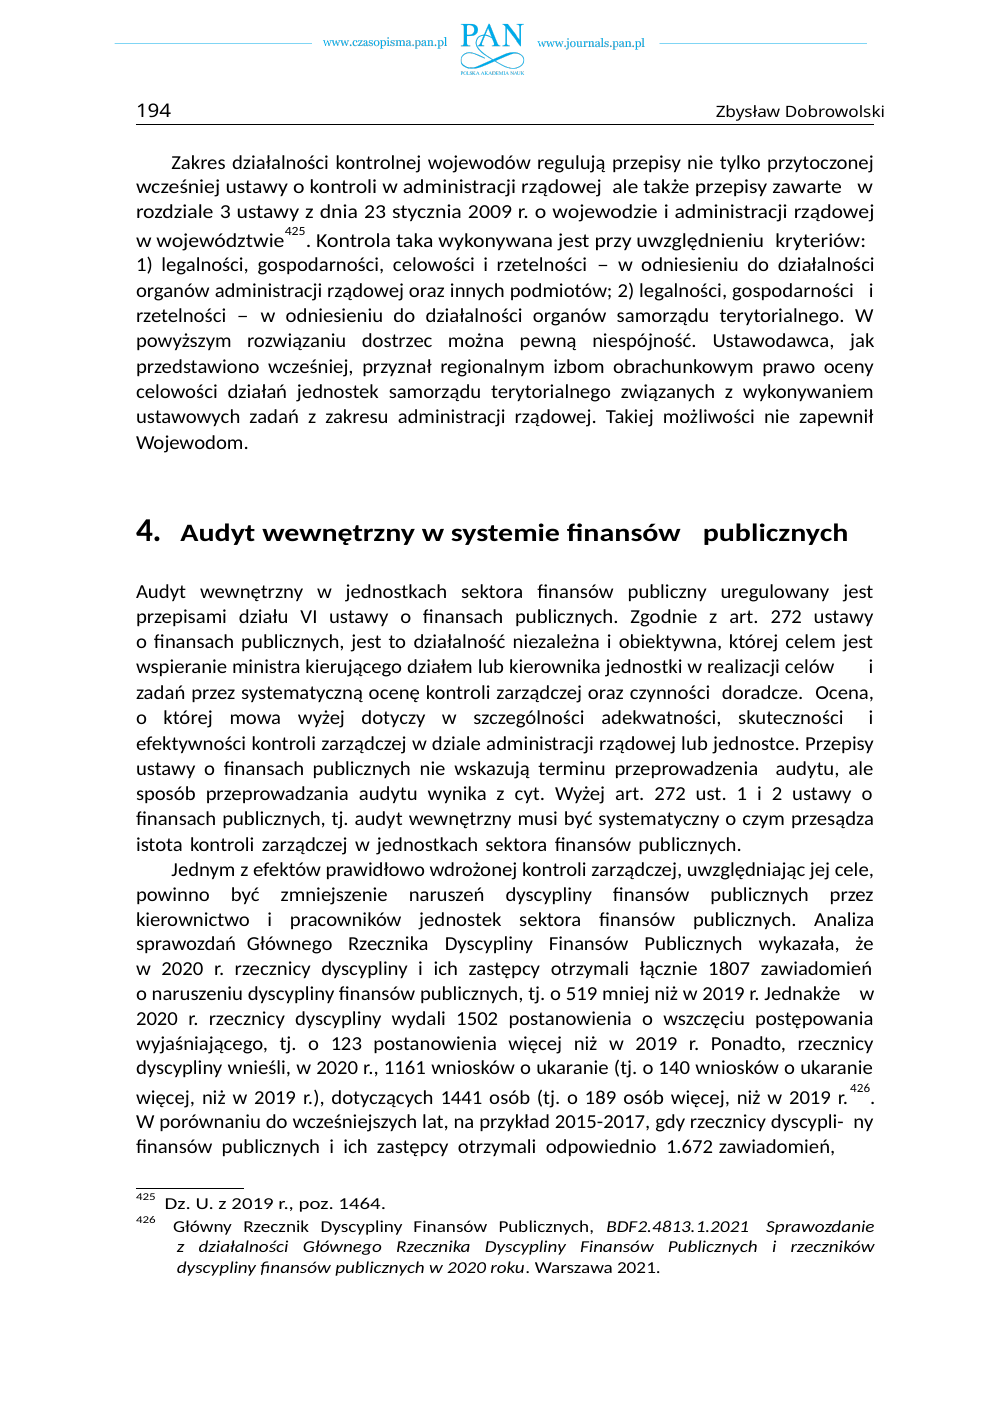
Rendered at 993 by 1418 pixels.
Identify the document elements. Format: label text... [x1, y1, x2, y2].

text Jednym z efektów prawidłowo wdrożonej kontroli zarządczej, uwzględniając jej cele, powinno być zmniejszenie naruszeń dyscypliny finansów publicznych przez kierownictwo i pracowników jednostek sektora finansów publicznych. Analiza sprawozdań Głównego Rzecznika Dyscypliny Finansów Publicznych wykazała, że w 2020 r. rzecznicy dyscypliny i ich zastępcy otrzymali łącznie 1807 zawiadomień o naruszeniu dyscypliny finansów publicznych, tj. o 519 mniej niż w 2019 r. Jednakże w 2020 r. rzecznicy dyscypliny wydali 1502 postanowienia o wszczęciu postępowania wyjaśniającego, tj. o 123 postanowienia więcej niż w 2019 r. Ponadto, rzecznicy dyscypliny wnieśli, w 2020 r., 1161 wniosków o ukaranie (tj. o 140 wniosków o ukaranie więcej, niż w 2019 r.), dotyczących 1441 osób (tj. o 189 osób więcej, niż w 2019 r.426. W porównaniu do wcześniejszych lat, na przykład 2015-2017, gdy rzecznicy dyscypli- ny finansów publicznych i ich zastępcy otrzymali odpowiednio 1.672 zawiadomień, [136, 857, 875, 1158]
text Zakres działalności kontrolnej wojewodów regulują przepisy nie tylko przytoczonej wcześniej ustawy o kontroli w administracji rządowej ale także przepisy zawarte w rozdziale 3 ustawy z dnia 23 stycznia 2009 r. o wojewodzie i administracji rządowej w województwie425. Kontrola taka wykonywana jest przy uwzględnieniu kryteriów: [136, 150, 875, 252]
picture [114, 20, 868, 79]
text Audyt wewnętrzny w jednostkach sektora finansów publiczny uregulowany jest przepisami działu VI ustawy o finansach publicznych. Zgodnie z art. 272 ustawy o finansach publicznych, jest to działalność niezależna i obiektywna, której celem jest wspieranie ministra kierującego działem lub kierownika jednostki w realizacji celów i zadań przez systematyczną ocenę kontroli zarządczej oraz czynności doradcze. Ocena, o której mowa wyżej dotyczy w szczególności adekwatności, skuteczności i efektywności kontroli zarządczej w dziale administracji rządowej lub jednostce. Przepisy ustawy o finansach publicznych nie wskazują terminu przeprowadzenia audytu, ale sposób przeprowadzania audytu wynika z cyt. Wyżej art. 272 ust. 1 i 2 ustawy o finansach publicznych, tj. audyt wewnętrzny musi być systematyczny o czym przesądza istota kontroli zarządczej w jednostkach sektora finansów publicznych. [136, 579, 875, 856]
text 426 Główny Rzecznik Dyscypliny Finansów Publicznych, BDF2.4813.1.2021 Sprawozdanie z działalności Głównego Rzecznika Dyscypliny Finansów Publicznych i rzeczników dyscypliny finansów publicznych w 2020 roku. Warszawa 2021. [136, 1213, 875, 1277]
subtitle Audyt wewnętrzny w systemie finansów publicznych [136, 508, 888, 549]
text 1) legalności, gospodarności, celowości i rzetelności – w odniesieniu do działalności organów administracji rządowej oraz innych podmiotów; 2) legalności, gospodarności i rzetelności – w odniesieniu do działalności organów samorządu terytorialnego. W powyższym rozwiązaniu dostrzec można pewną niespójność. Ustawodawca, jak przedstawiono wcześniej, przyznał regionalnym izbom obrachunkowym prawo oceny celowości działań jednostek samorządu terytorialnego związanych z wykonywaniem ustawowych zadań z zakresu administracji rządowej. Takiej możliwości nie zapewnił Wojewodom. [136, 253, 875, 454]
text 425 Dz. U. z 2019 r., poz. 1464. [136, 1187, 888, 1213]
text 194 Zbysław Dobrowolski [136, 97, 888, 123]
